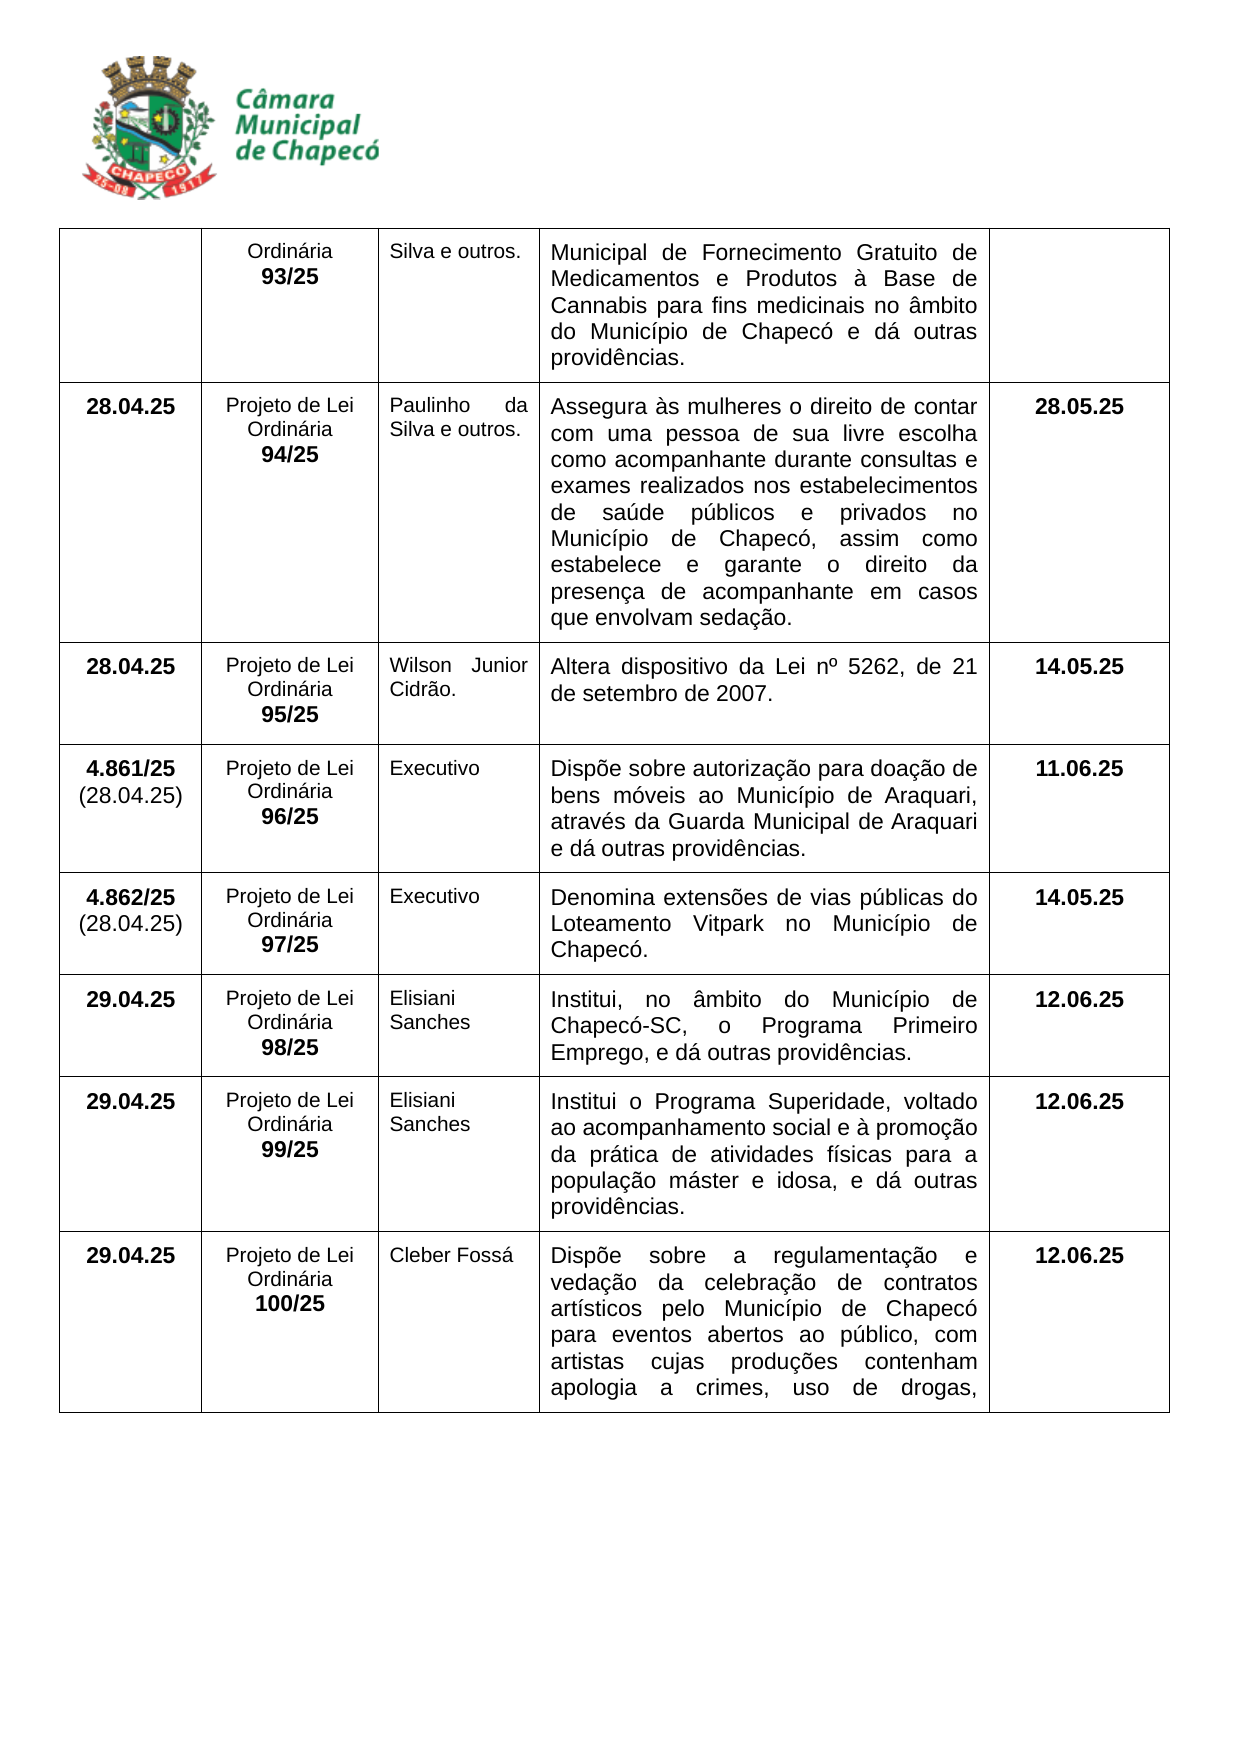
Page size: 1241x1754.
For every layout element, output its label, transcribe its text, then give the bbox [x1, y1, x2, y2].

table_cell Paulinho da Silva e outros. [379, 383, 539, 642]
table_cell Elisiani Sanches [379, 975, 539, 1076]
table_cell Projeto de Lei Ordinária 96/25 [202, 745, 378, 872]
table_cell Projeto de Lei Ordinária 98/25 [202, 975, 378, 1076]
table_cell Executivo [379, 873, 539, 974]
table_cell Dispõe sobre autorização para doação de bens móveis ao Município de Araquari, através da Guarda Municipal de Araquari e dá outras providências. [540, 745, 989, 872]
table_cell Municipal de Fornecimento Gratuito de Medicamentos e Produtos à Base de Cannabis para fins medicinais no âmbito do Município de Chapecó e dá outras providências. [540, 229, 989, 382]
table_cell Projeto de Lei Ordinária 97/25 [202, 873, 378, 974]
table_cell 28.04.25 [60, 383, 201, 642]
table_cell Projeto de Lei Ordinária 100/25 [202, 1232, 378, 1412]
table_cell 29.04.25 [60, 1232, 201, 1412]
table_cell 14.05.25 [990, 873, 1169, 974]
table_cell Silva e outros. [379, 229, 539, 382]
picture [81, 56, 379, 200]
table_cell [990, 229, 1169, 382]
table_cell Ordinária 93/25 [202, 229, 378, 382]
table_cell 11.06.25 [990, 745, 1169, 872]
table_cell Institui o Programa Superidade, voltado ao acompanhamento social e à promoção da prática de atividades físicas para a população máster e idosa, e dá outras providências. [540, 1077, 989, 1231]
table_cell 14.05.25 [990, 643, 1169, 744]
table_cell Projeto de Lei Ordinária 99/25 [202, 1077, 378, 1231]
table_cell Assegura às mulheres o direito de contar com uma pessoa de sua livre escolha como acompanhante durante consultas e exames realizados nos estabelecimentos de saúde públicos e privados no Município de Chapecó, assim como estabelece e garante o direito da presença de acompanhante em casos que envolvam sedação. [540, 383, 989, 642]
table_cell 12.06.25 [990, 1077, 1169, 1231]
table_cell 28.05.25 [990, 383, 1169, 642]
table_cell Wilson Junior Cidrão. [379, 643, 539, 744]
table_cell Projeto de Lei Ordinária 95/25 [202, 643, 378, 744]
table_cell 12.06.25 [990, 1232, 1169, 1412]
table_cell Altera dispositivo da Lei nº 5262, de 21 de setembro de 2007. [540, 643, 989, 744]
table_cell Elisiani Sanches [379, 1077, 539, 1231]
table_cell [60, 229, 201, 382]
table_cell 12.06.25 [990, 975, 1169, 1076]
table_cell 29.04.25 [60, 1077, 201, 1231]
table_cell 4.861/25 (28.04.25) [60, 745, 201, 872]
table_cell 28.04.25 [60, 643, 201, 744]
table_cell Denomina extensões de vias públicas do Loteamento Vitpark no Município de Chapecó. [540, 873, 989, 974]
table_cell Cleber Fossá [379, 1232, 539, 1412]
table_cell 29.04.25 [60, 975, 201, 1076]
table_cell Projeto de Lei Ordinária 94/25 [202, 383, 378, 642]
table_cell Executivo [379, 745, 539, 872]
table_cell Institui, no âmbito do Município de Chapecó-SC, o Programa Primeiro Emprego, e dá outras providências. [540, 975, 989, 1076]
table_cell 4.862/25 (28.04.25) [60, 873, 201, 974]
table_cell Dispõe sobre a regulamentação e vedação da celebração de contratos artísticos pelo Município de Chapecó para eventos abertos ao público, com artistas cujas produções contenham apologia a crimes, uso de drogas, [540, 1232, 989, 1412]
